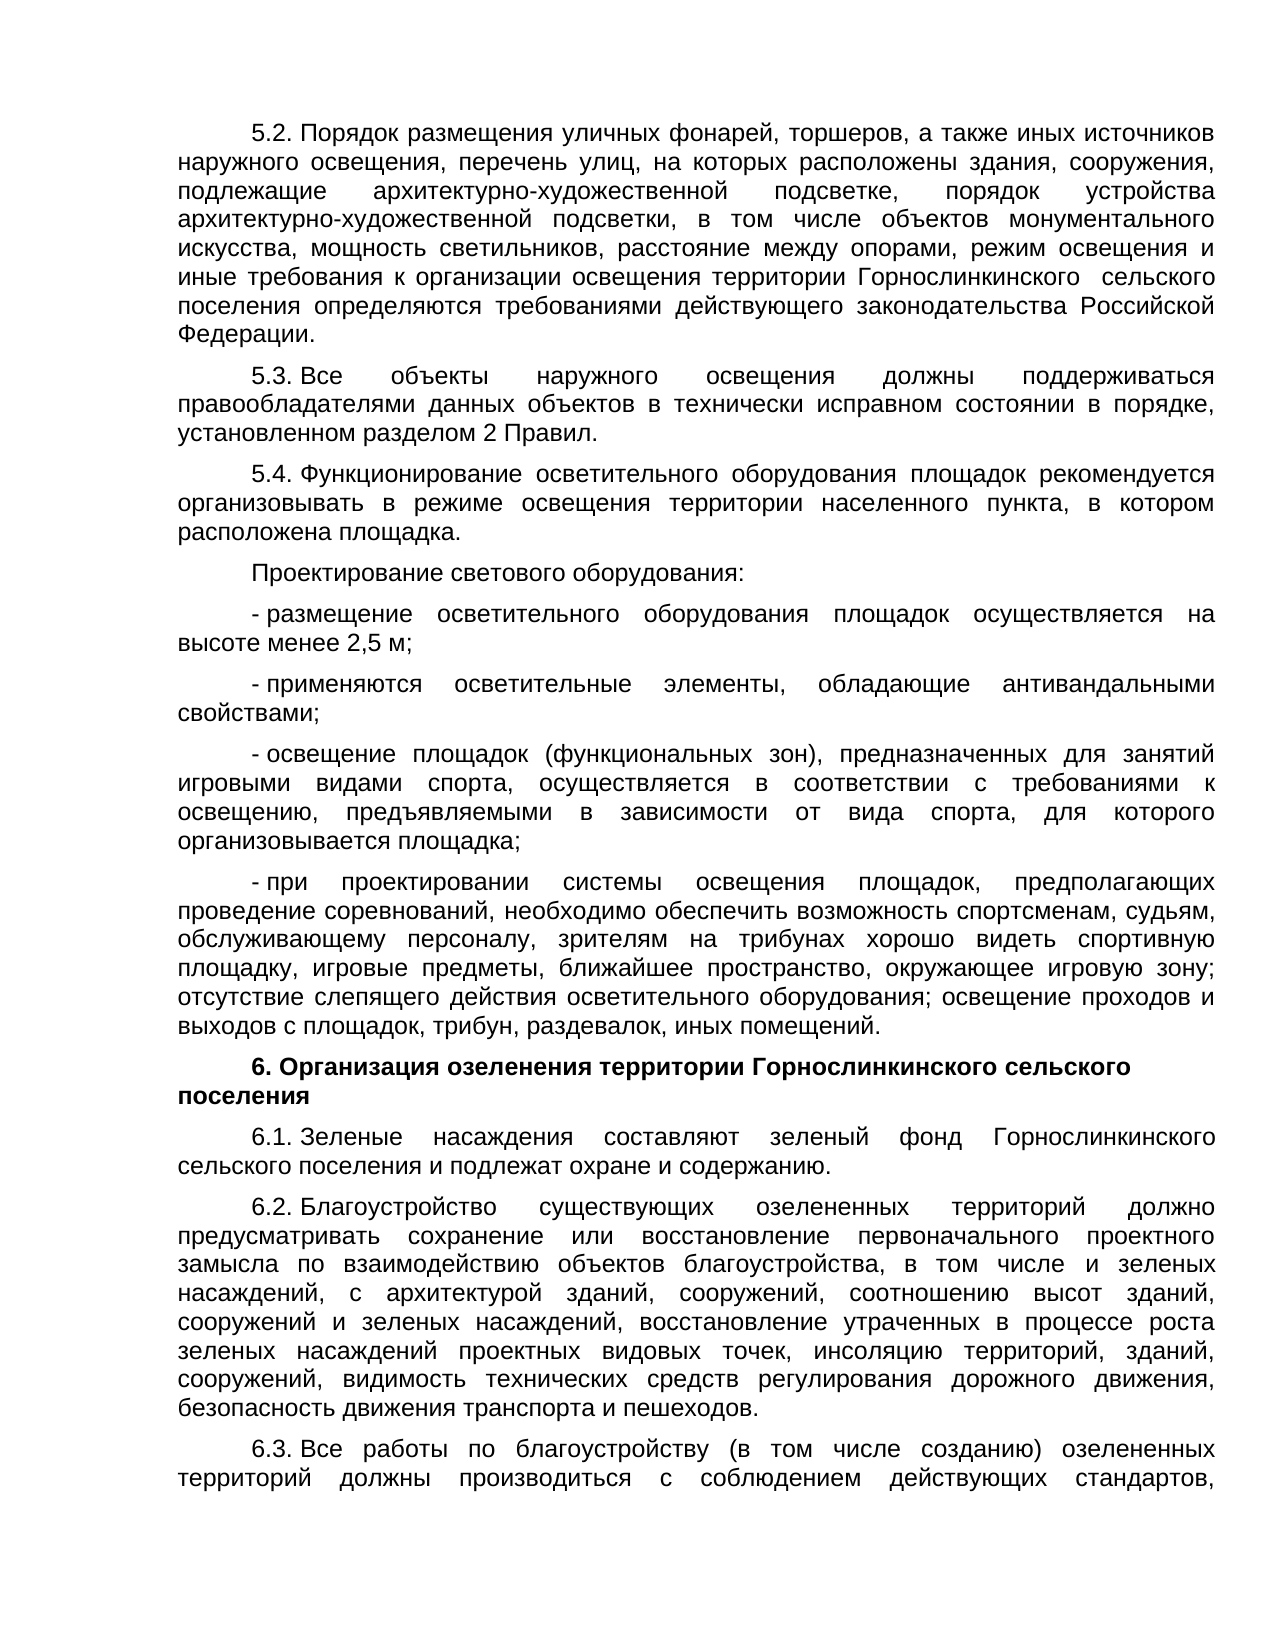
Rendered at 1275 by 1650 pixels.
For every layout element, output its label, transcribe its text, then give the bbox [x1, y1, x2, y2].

text - размещение осветительного оборудования площадок осуществляется на высоте менее 2,5 м; [177, 599, 1216, 657]
text 5.4. Функционирование осветительного оборудования площадок рекомендуется организовывать в режиме освещения территории населенного пункта, в котором расположена площадка. [177, 459, 1216, 546]
text 6.2. Благоустройство существующих озелененных территорий должно предусматривать сохранение или восстановление первоначального проектного замысла по взаимодействию объектов благоустройства, в том числе и зеленых насаждений, с архитектурой зданий, сооружений, соотношению высот зданий, сооружений и зеленых насаждений, восстановление утраченных в процессе роста зеленых насаждений проектных видовых точек, инсоляцию территорий, зданий, сооружений, видимость технических средств регулирования дорожного движения, безопасность движения транспорта и пешеходов. [177, 1192, 1216, 1422]
text 6. Организация озеленения территории Горнослинкинского сельского поселения [177, 1052, 1216, 1109]
text 5.3. Все объекты наружного освещения должны поддерживаться правообладателями данных объектов в технически исправном состоянии в порядке, установленном разделом 2 Правил. [177, 361, 1216, 447]
text 6.3. Все работы по благоустройству (в том числе созданию) озелененных территорий должны производиться с соблюдением действующих стандартов, [177, 1434, 1216, 1492]
text Проектирование светового оборудования: [177, 558, 1216, 587]
text 6.1. Зеленые насаждения составляют зеленый фонд Горнослинкинского сельского поселения и подлежат охране и содержанию. [177, 1122, 1216, 1179]
text - при проектировании системы освещения площадок, предполагающих проведение соревнований, необходимо обеспечить возможность спортсменам, судьям, обслуживающему персоналу, зрителям на трибунах хорошо видеть спортивную площадку, игровые предметы, ближайшее пространство, окружающее игровую зону; отсутствие слепящего действия осветительного оборудования; освещение проходов и выходов с площадок, трибун, раздевалок, иных помещений. [177, 867, 1216, 1039]
text - применяются осветительные элементы, обладающие антивандальными свойствами; [177, 669, 1216, 727]
text - освещение площадок (функциональных зон), предназначенных для занятий игровыми видами спорта, осуществляется в соответствии с требованиями к освещению, предъявляемыми в зависимости от вида спорта, для которого организовывается площадка; [177, 739, 1216, 854]
text 5.2. Порядок размещения уличных фонарей, торшеров, а также иных источников наружного освещения, перечень улиц, на которых расположены здания, сооружения, подлежащие архитектурно-художественной подсветке, порядок устройства архитектурно-художественной подсветки, в том числе объектов монументального искусства, мощность светильников, расстояние между опорами, режим освещения и иные требования к организации освещения территории Горнослинкинского сельского поселения определяются требованиями действующего законодательства Российской Федерации. [177, 118, 1216, 348]
